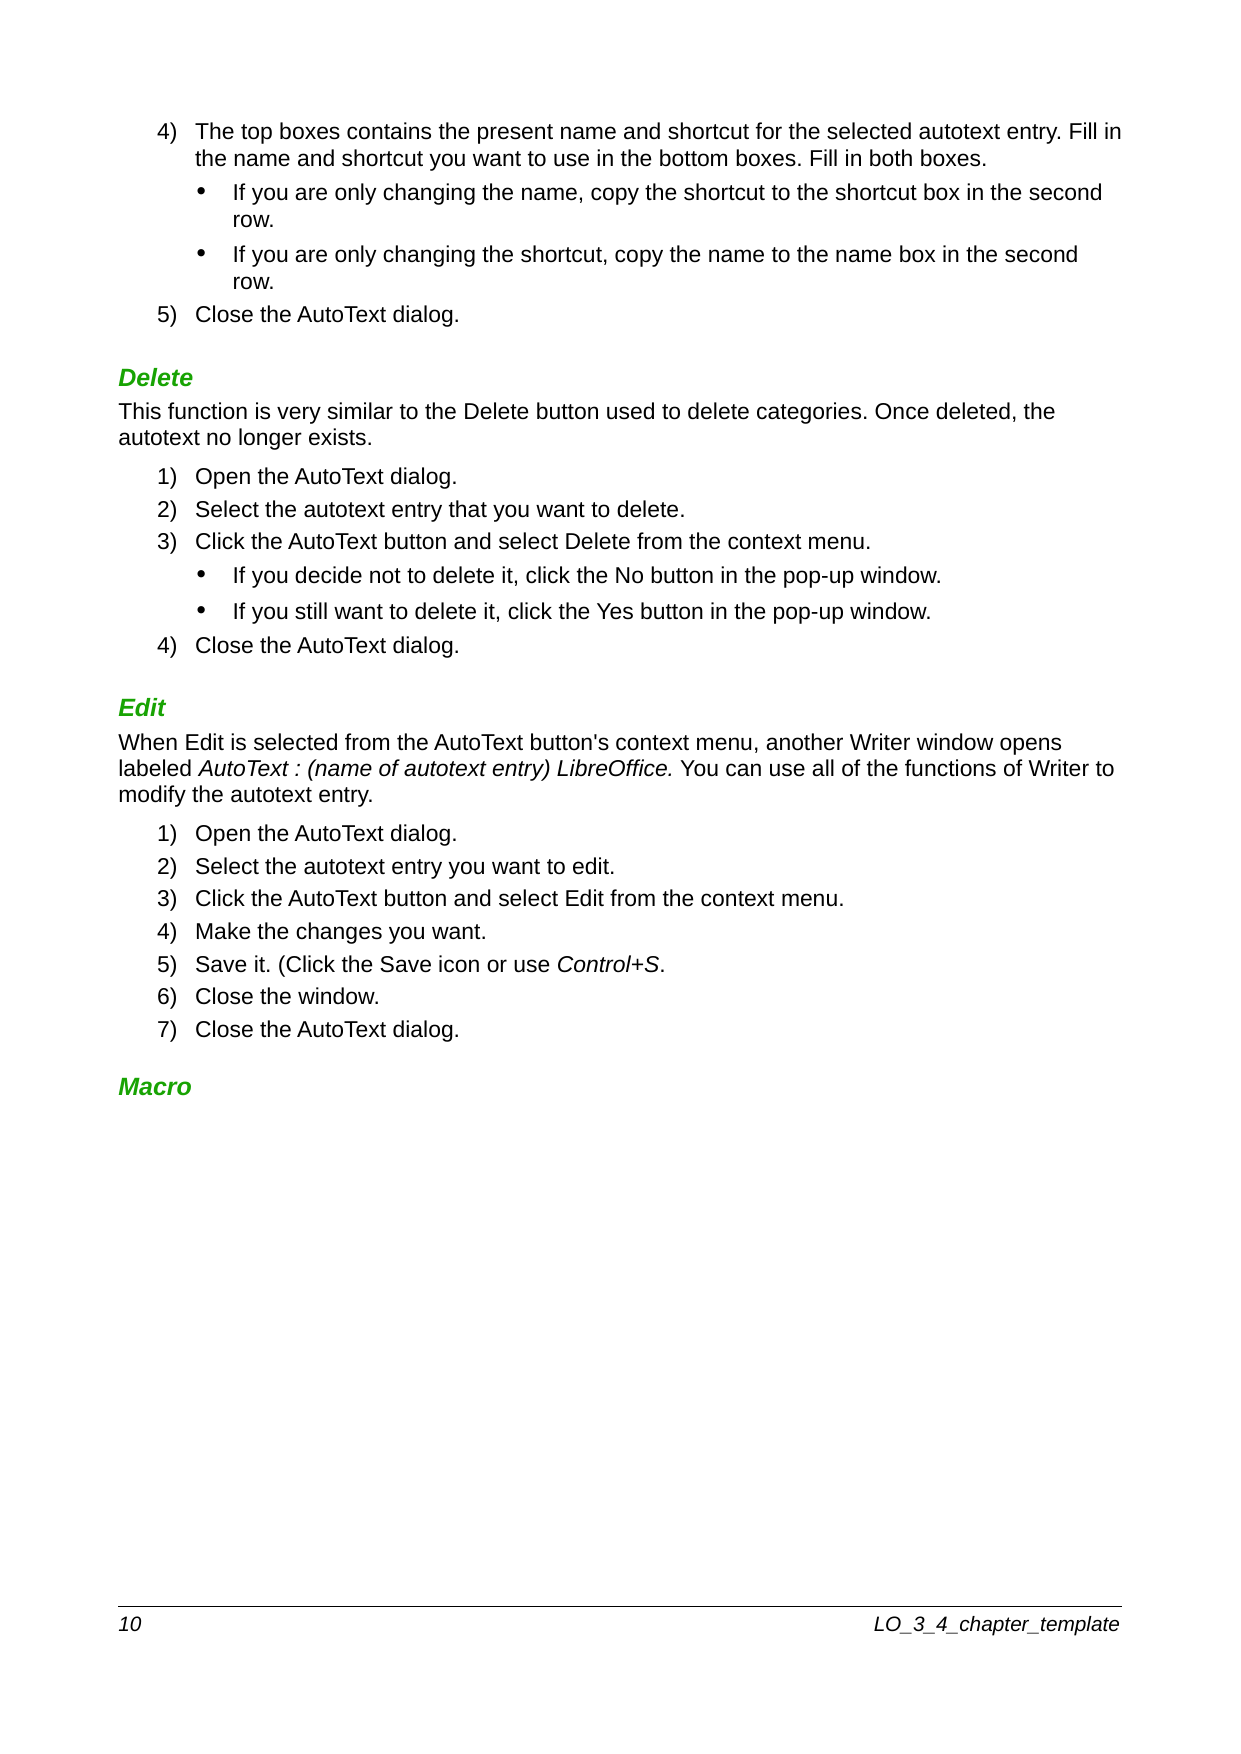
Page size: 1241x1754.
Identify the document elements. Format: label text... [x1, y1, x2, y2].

list Close the AutoText dialog. [177, 301, 1122, 327]
list The top boxes contains the present name and shortcut for the selected autotext entry. Fill in the name and shortcut you want to use in the bottom boxes. Fill in both boxes. [177, 118, 1122, 171]
list Click the AutoText button and select Edit from the context menu. [177, 885, 1122, 912]
text This function is very similar to the Delete button used to delete categories. Once deleted, the autotext no longer exists. [118, 398, 1122, 450]
list Close the AutoText dialog. [177, 632, 1122, 658]
subtitle Edit [118, 693, 1122, 722]
list Close the AutoText dialog. [177, 1016, 1122, 1042]
list Click the AutoText button and select Delete from the context menu. [177, 528, 1122, 554]
list Select the autotext entry you want to edit. [177, 853, 1122, 879]
list Open the AutoText dialog. [177, 463, 1122, 489]
list If you decide not to delete it, click the No button in the pop-up window. [193, 561, 1122, 590]
list If you are only changing the shortcut, copy the name to the name box in the second row. [193, 239, 1122, 294]
list Save it. (Click the Save icon or use Control+S. [177, 951, 1122, 977]
list Close the window. [177, 983, 1122, 1009]
list Open the AutoText dialog. [177, 820, 1122, 847]
subtitle Macro [118, 1071, 1122, 1100]
list Select the autotext entry that you want to delete. [177, 496, 1122, 522]
list If you still want to delete it, click the Yes button in the pop-up window. [193, 596, 1122, 625]
list Make the changes you want. [177, 918, 1122, 944]
list If you are only changing the name, copy the shortcut to the shortcut box in the second row. [193, 177, 1122, 233]
text When Edit is selected from the AutoText button's context menu, another Writer window opens labeled AutoText : (name of autotext entry) LibreOffice. You can use all of the functions of Writer to modify the autotext entry. [118, 729, 1122, 808]
subtitle Delete [118, 362, 1122, 391]
